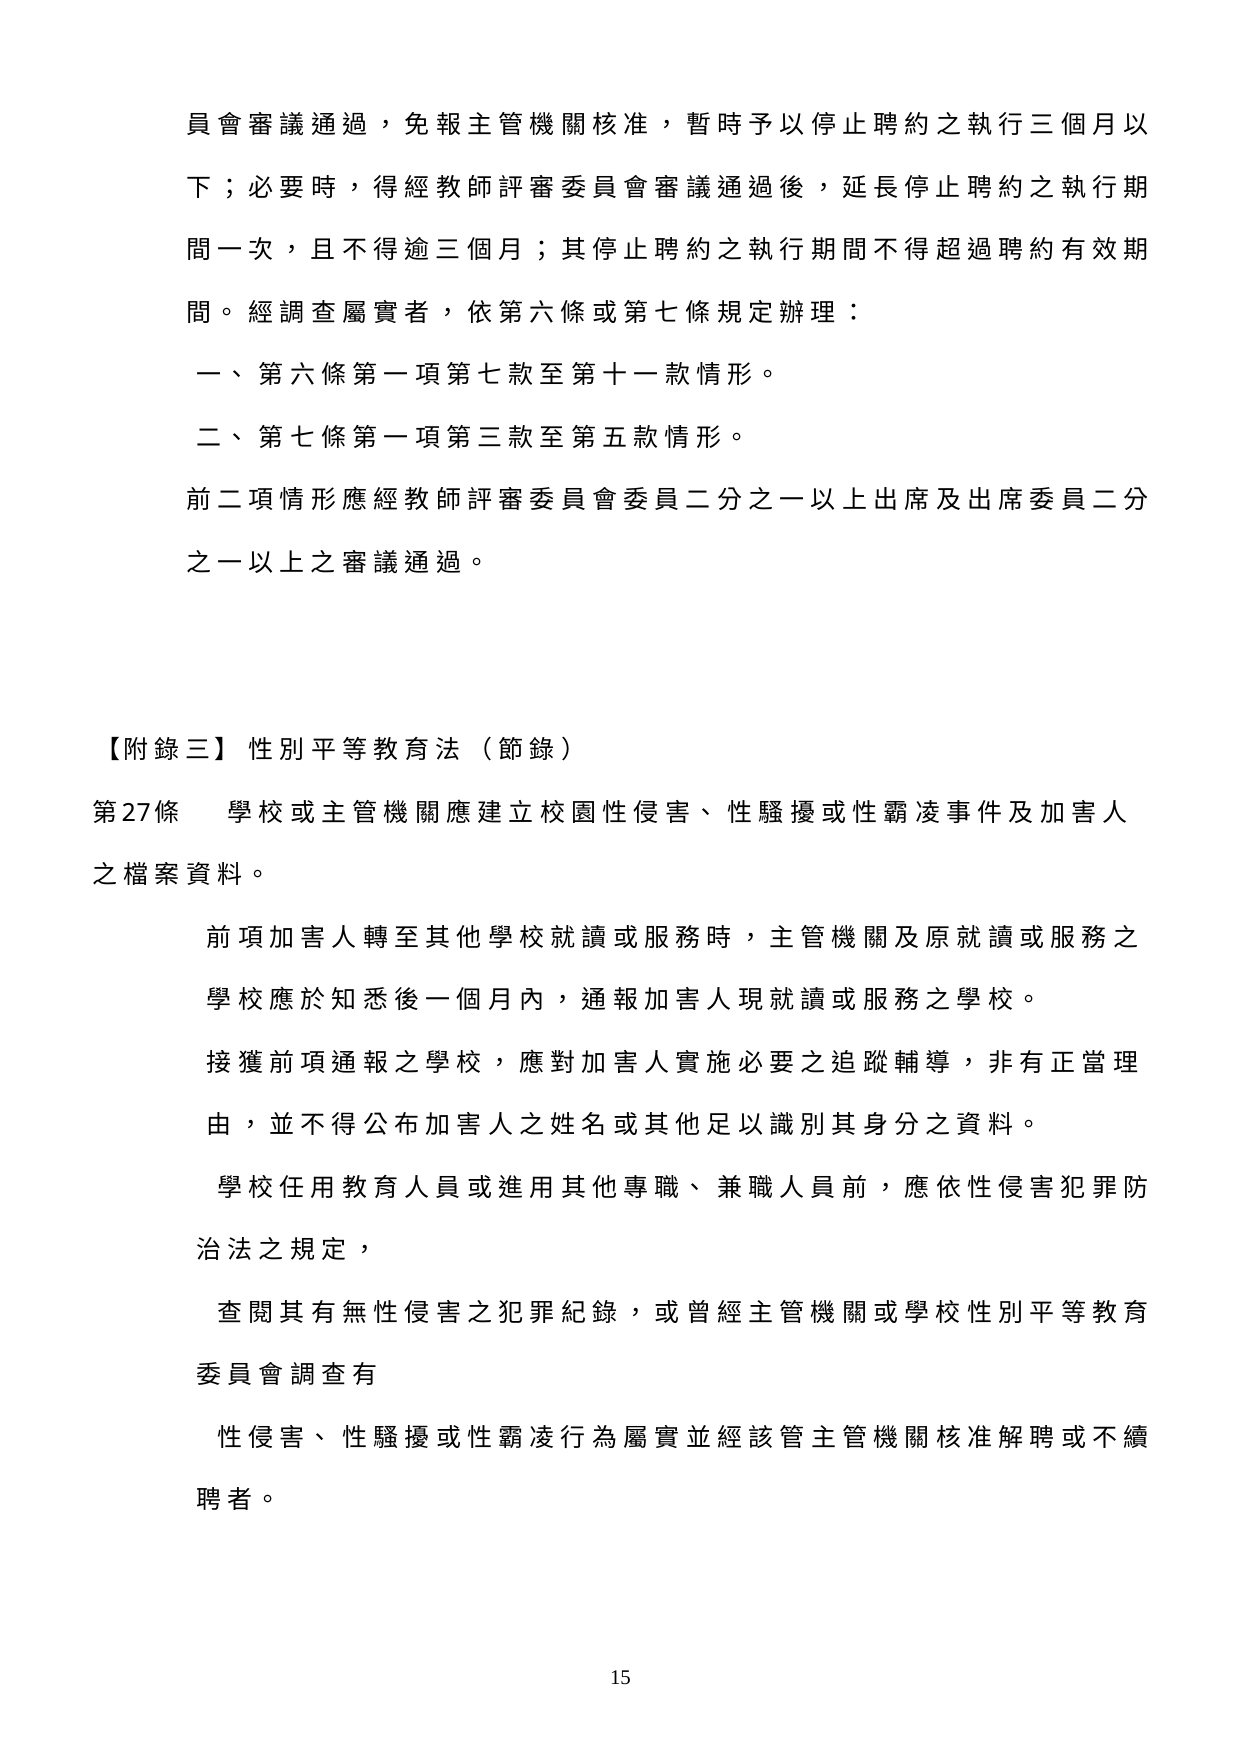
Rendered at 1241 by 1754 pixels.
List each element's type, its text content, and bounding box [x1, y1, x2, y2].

text 性侵害、性騷擾或性霸凌行為屬實並經該管主管機關核准解聘或不續聘者。 [189, 1393, 1151, 1518]
text 二、第七條第一項第三款至第五款情形。 [177, 393, 1151, 456]
text 前項加害人轉至其他學校就讀或服務時，主管機關及原就讀或服務之學校應於知悉後一個月內，通報加害人現就讀或服務之學校。 [201, 893, 1151, 1018]
text 第27條 學校或主管機關應建立校園性侵害、性騷擾或性霸凌事件及加害人之檔案資料。 [89, 768, 1151, 893]
text 學校任用教育人員或進用其他專職、兼職人員前，應依性侵害犯罪防治法之規定， [189, 1143, 1151, 1268]
text 查閱其有無性侵害之犯罪紀錄，或曾經主管機關或學校性別平等教育委員會調查有 [189, 1268, 1151, 1393]
text 【附錄三】性別平等教育法（節錄） [89, 706, 1151, 768]
text 接獲前項通報之學校，應對加害人實施必要之追蹤輔導，非有正當理由，並不得公布加害人之姓名或其他足以識別其身分之資料。 [201, 1018, 1151, 1143]
text 前二項情形應經教師評審委員會委員二分之一以上出席及出席委員二分之一以上之審議通過。 [177, 456, 1151, 581]
text 員會審議通過，免報主管機關核准，暫時予以停止聘約之執行三個月以下；必要時，得經教師評審委員會審議通過後，延長停止聘約之執行期間一次，且不得逾三個月；其停止聘約之執行期間不得超過聘約有效期間。經調查屬實者，依第六條或第七條規定辦理： [177, 81, 1151, 331]
text 一、第六條第一項第七款至第十一款情形。 [177, 331, 1151, 393]
